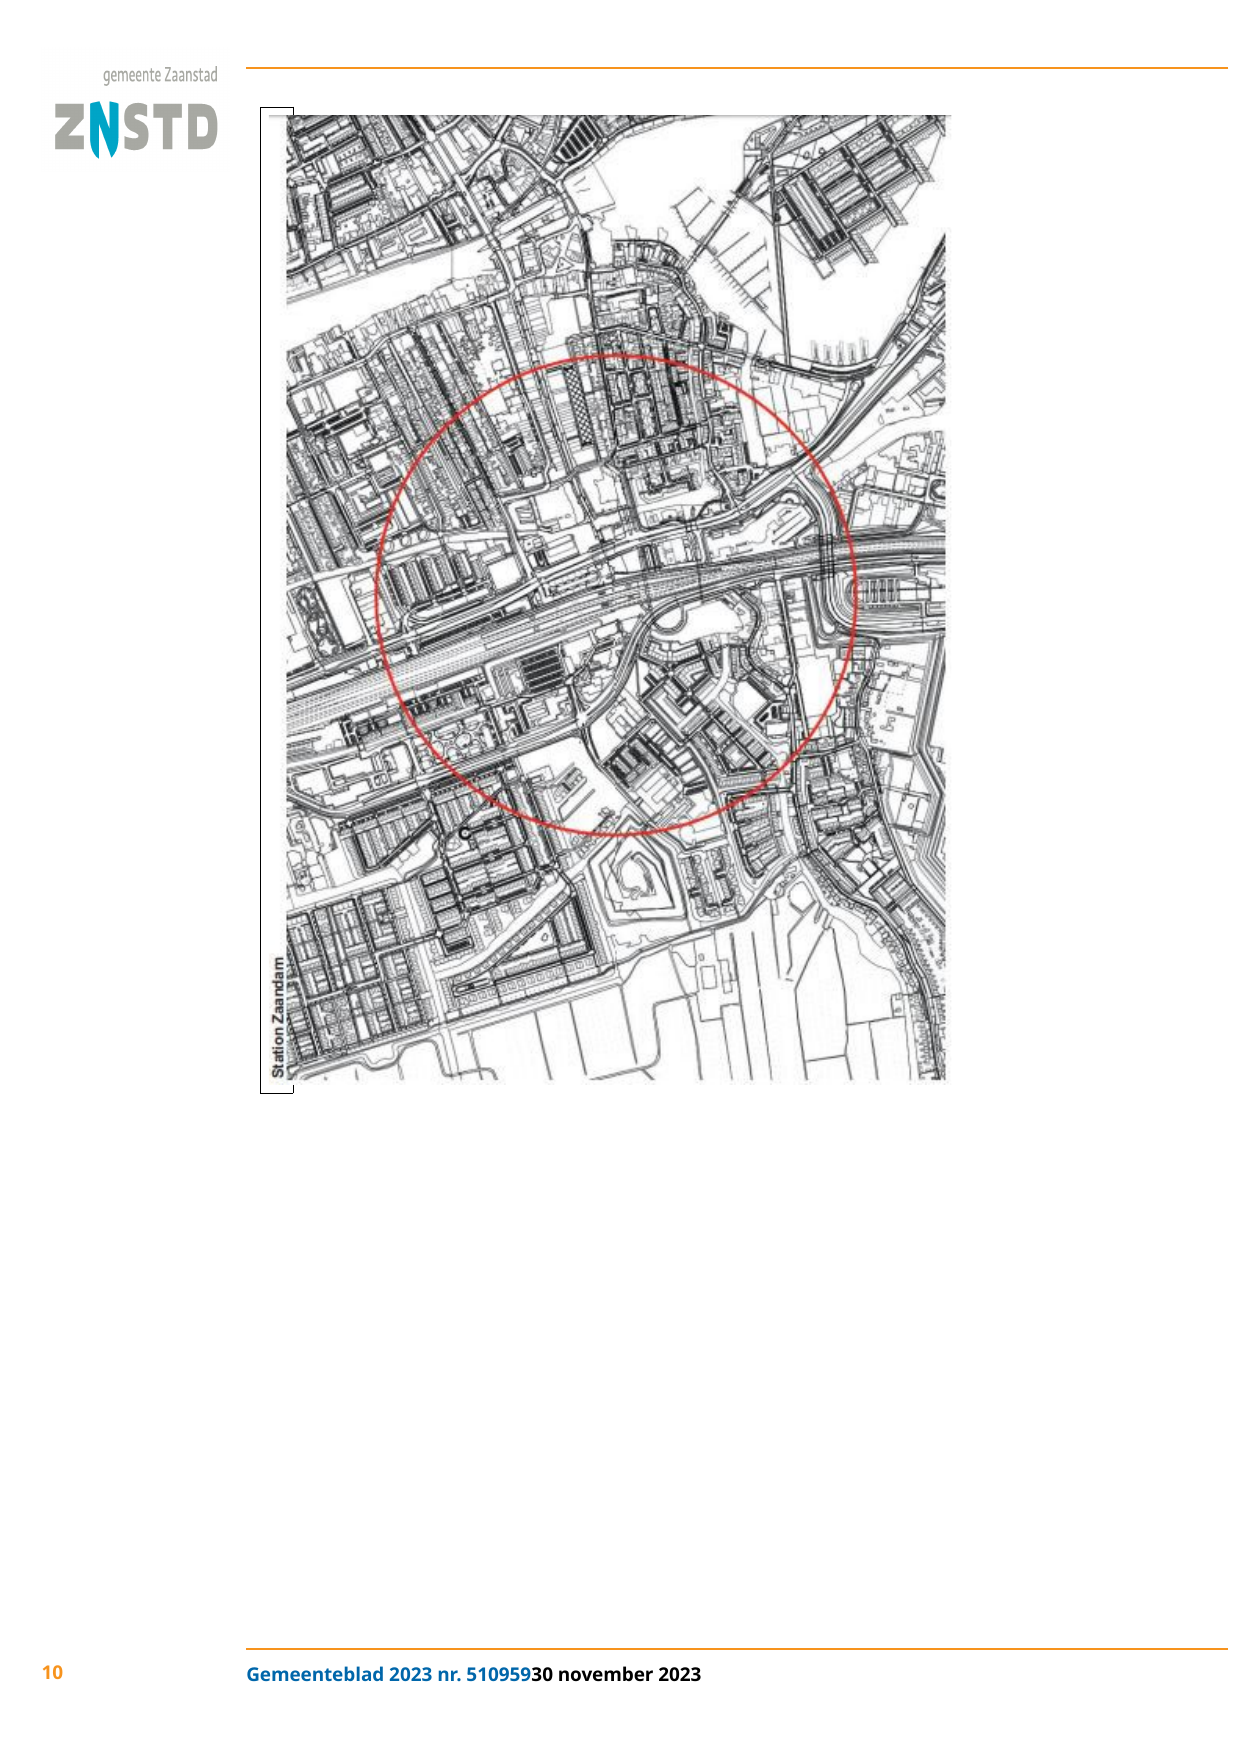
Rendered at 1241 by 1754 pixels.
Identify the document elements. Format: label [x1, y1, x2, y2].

picture [41, 47, 231, 172]
picture [268, 115, 952, 1085]
